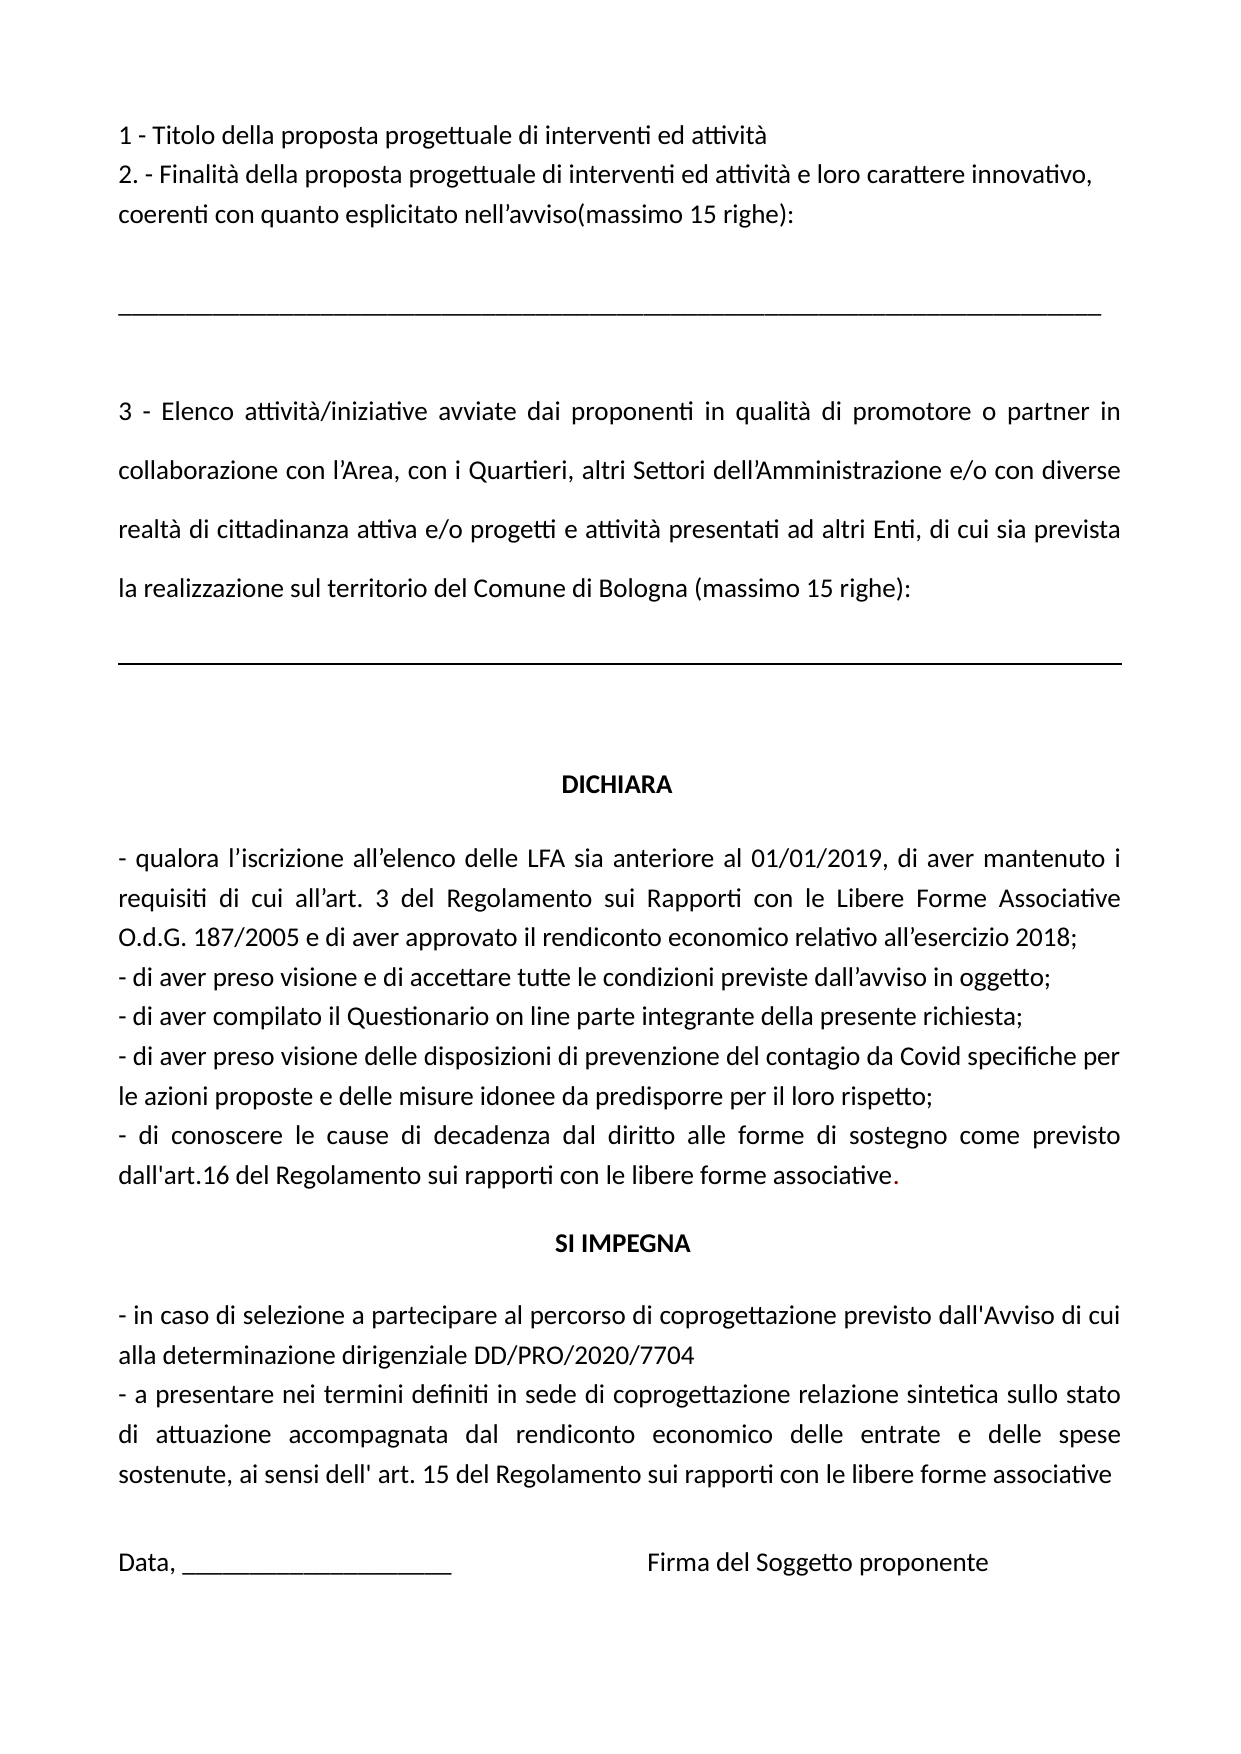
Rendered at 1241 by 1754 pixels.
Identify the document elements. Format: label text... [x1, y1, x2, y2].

text DICHIARA [118, 767, 1122, 800]
text 3 - Elenco attività/iniziative avviate dai proponenti in qualità di promotore o partner in collaborazione con l’Area, con i Quartieri, altri Settori dell’Amministrazione e/o con diverse realtà di cittadinanza attiva e/o progetti e attività presentati ad altri Enti, di cui sia prevista la realizzazione sul territorio del Comune di Bologna (massimo 15 righe): [118, 394, 1122, 604]
text - di conoscere le cause di decadenza dal diritto alle forme di sostegno come previsto dall'art.16 del Regolamento sui rapporti con le libere forme associative. [118, 1118, 1122, 1191]
text - qualora l’iscrizione all’elenco delle LFA sia anteriore al 01/01/2019, di aver mantenuto i requisiti di cui all’art. 3 del Regolamento sui Rapporti con le Libere Forme Associative O.d.G. 187/2005 e di aver approvato il rendiconto economico relativo all’esercizio 2018; [118, 841, 1122, 953]
text 2. - Finalità della proposta progettuale di interventi ed attività e loro carattere innovativo, coerenti con quanto esplicitato nell’avviso(massimo 15 righe): [118, 158, 1122, 230]
text Data, ____________________ Firma del Soggetto proponente [118, 1546, 1122, 1578]
text - in caso di selezione a partecipare al percorso di coprogettazione previsto dall'Avviso di cui alla determinazione dirigenziale DD/PRO/2020/7704 [118, 1298, 1122, 1371]
text - a presentare nei termini definiti in sede di coprogettazione relazione sintetica sullo stato di attuazione accompagnata dal rendiconto economico delle entrate e delle spese sostenute, ai sensi dell' art. 15 del Regolamento sui rapporti con le libere forme associative [118, 1378, 1122, 1490]
text 1 - Titolo della proposta progettuale di interventi ed attività [118, 118, 1122, 151]
text _________________________________________________________________________ [118, 286, 1122, 319]
text - di aver preso visione e di accettare tutte le condizioni previste dall’avviso in oggetto; [118, 960, 1122, 993]
text SI IMPEGNA [118, 1226, 1122, 1259]
text - di aver compilato il Questionario on line parte integrante della presente richiesta; [118, 999, 1122, 1033]
text - di aver preso visione delle disposizioni di prevenzione del contagio da Covid specifiche per le azioni proposte e delle misure idonee da predisporre per il loro rispetto; [118, 1039, 1122, 1112]
